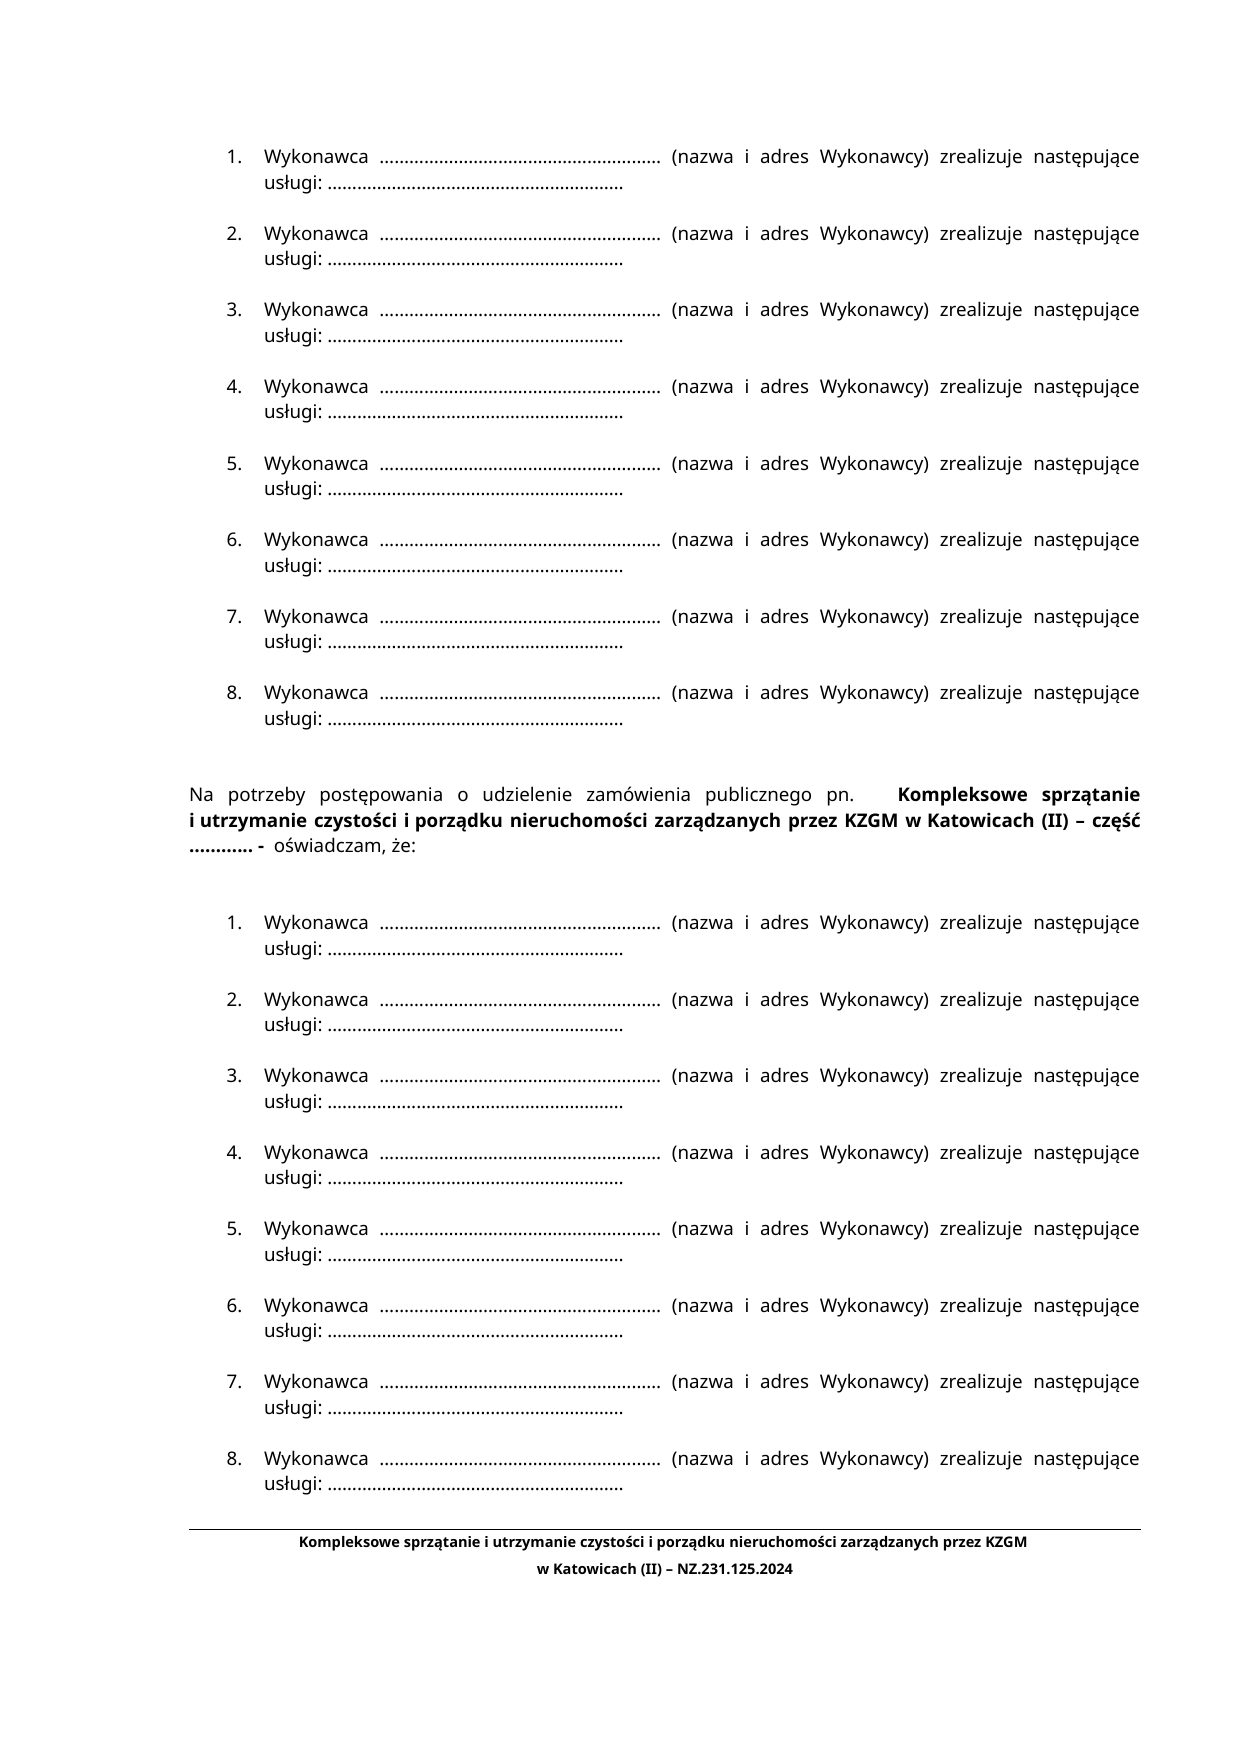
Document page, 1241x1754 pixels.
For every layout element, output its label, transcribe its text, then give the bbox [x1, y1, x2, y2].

list Wykonawca ………………………………………………… (nazwa i adres Wykonawcy) zrealizuje następujące usługi: …………………………………………………… [226, 1292, 1141, 1343]
list Wykonawca ………………………………………………… (nazwa i adres Wykonawcy) zrealizuje następujące usługi: …………………………………………………… [226, 526, 1141, 577]
list Wykonawca ………………………………………………… (nazwa i adres Wykonawcy) zrealizuje następujące usługi: …………………………………………………… [226, 1445, 1141, 1496]
list Wykonawca ………………………………………………… (nazwa i adres Wykonawcy) zrealizuje następujące usługi: …………………………………………………… [226, 373, 1141, 424]
list Wykonawca ………………………………………………… (nazwa i adres Wykonawcy) zrealizuje następujące usługi: …………………………………………………… [226, 603, 1141, 654]
list Wykonawca ………………………………………………… (nazwa i adres Wykonawcy) zrealizuje następujące usługi: …………………………………………………… [226, 144, 1141, 195]
text Na potrzeby postępowania o udzielenie zamówienia publicznego pn. Kompleksowe sprzątanie i utrzymanie czystości i porządku nieruchomości zarządzanych przez KZGM w Katowicach (II) – część ………... - oświadczam, że: [189, 782, 1141, 858]
list Wykonawca ………………………………………………… (nazwa i adres Wykonawcy) zrealizuje następujące usługi: …………………………………………………… [226, 986, 1141, 1037]
list Wykonawca ………………………………………………… (nazwa i adres Wykonawcy) zrealizuje następujące usługi: …………………………………………………… [226, 1062, 1141, 1113]
list Wykonawca ………………………………………………… (nazwa i adres Wykonawcy) zrealizuje następujące usługi: …………………………………………………… [226, 450, 1141, 501]
list Wykonawca ………………………………………………… (nazwa i adres Wykonawcy) zrealizuje następujące usługi: …………………………………………………… [226, 220, 1141, 271]
list Wykonawca ………………………………………………… (nazwa i adres Wykonawcy) zrealizuje następujące usługi: …………………………………………………… [226, 1369, 1141, 1420]
list Wykonawca ………………………………………………… (nazwa i adres Wykonawcy) zrealizuje następujące usługi: …………………………………………………… [226, 909, 1141, 960]
list Wykonawca ………………………………………………… (nazwa i adres Wykonawcy) zrealizuje następujące usługi: …………………………………………………… [226, 297, 1141, 348]
list Wykonawca ………………………………………………… (nazwa i adres Wykonawcy) zrealizuje następujące usługi: …………………………………………………… [226, 1139, 1141, 1190]
list Wykonawca ………………………………………………… (nazwa i adres Wykonawcy) zrealizuje następujące usługi: …………………………………………………… [226, 679, 1141, 731]
list Wykonawca ………………………………………………… (nazwa i adres Wykonawcy) zrealizuje następujące usługi: …………………………………………………… [226, 1216, 1141, 1267]
